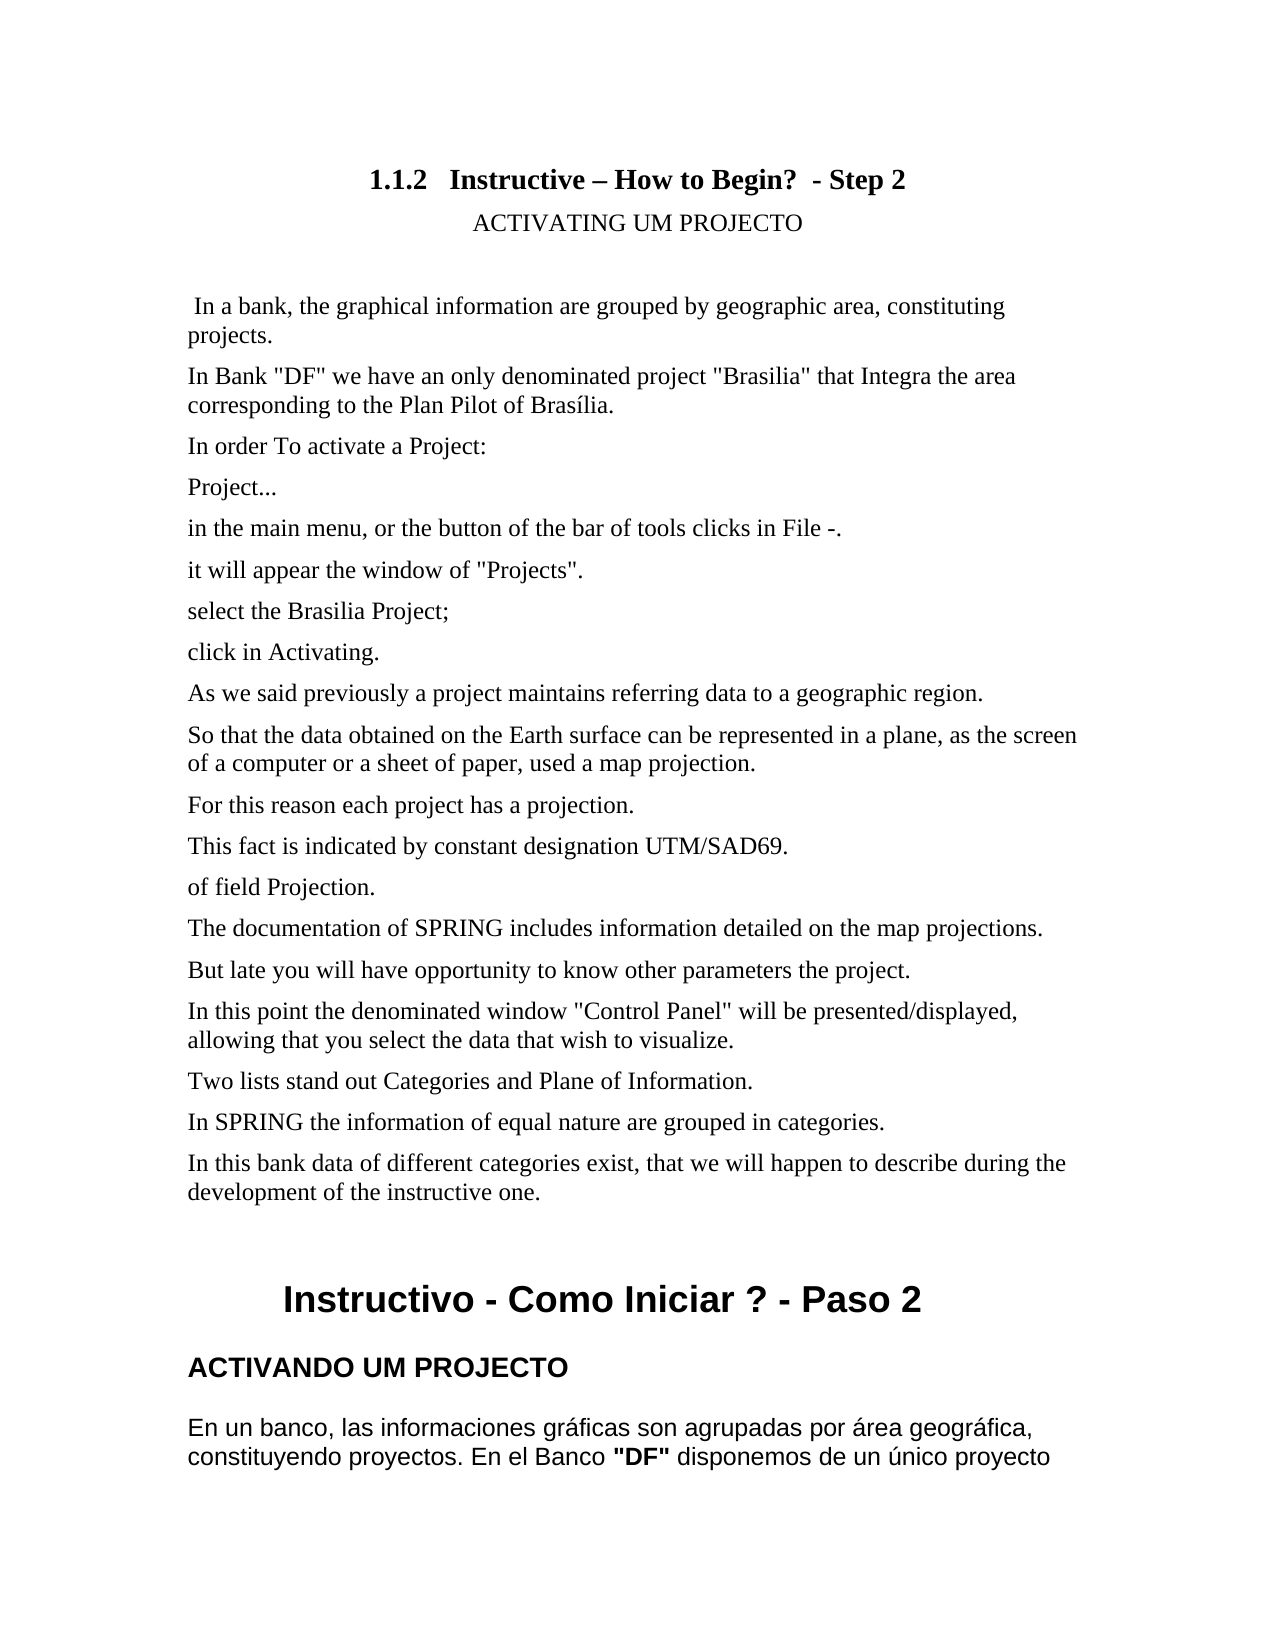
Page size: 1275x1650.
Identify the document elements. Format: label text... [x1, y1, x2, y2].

text 1.1.2 Instructive – How to Begin? - Step 2 [187, 162, 1087, 196]
text En un banco, las informaciones gráficas son agrupadas por área geográfica, constituyendo proyectos. En el Banco "DF" disponemos de un único proyecto [187, 1413, 1087, 1471]
subtitle ACTIVANDO UM PROJECTO [187, 1351, 1087, 1384]
table_header Instructivo - Como Iniciar ? - Paso 2 [183, 1276, 1023, 1322]
text it will appear the window of "Projects". [187, 555, 1087, 583]
text ACTIVATING UM PROJECTO [187, 208, 1087, 237]
text In this point the denominated window "Control Panel" will be presented/displayed, allowing that you select the data that wish to visualize. [187, 996, 1087, 1053]
text So that the data obtained on the Earth surface can be represented in a plane, as the screen of a computer or a sheet of paper, used a map projection. [187, 720, 1087, 777]
text In this bank data of different categories exist, that we will happen to describe during the development of the instructive one. [187, 1148, 1087, 1206]
text For this reason each project has a projection. [187, 790, 1087, 818]
table_header [1023, 1276, 1092, 1322]
text of field Projection. [187, 872, 1087, 901]
text select the Brasilia Project; [187, 596, 1087, 625]
text In order To activate a Project: [187, 431, 1087, 460]
text Two lists stand out Categories and Plane of Information. [187, 1066, 1087, 1095]
text in the main menu, or the button of the bar of tools clicks in File -. [187, 513, 1087, 542]
text click in Activating. [187, 637, 1087, 666]
text In SPRING the information of equal nature are grouped in categories. [187, 1107, 1087, 1136]
text In a bank, the graphical information are grouped by geographic area, constituting projects. [187, 291, 1087, 348]
text In Bank "DF" we have an only denominated project "Brasilia" that Integra the area corresponding to the Plan Pilot of Brasília. [187, 361, 1087, 418]
text This fact is indicated by constant designation UTM/SAD69. [187, 831, 1087, 860]
text As we said previously a project maintains referring data to a geographic region. [187, 678, 1087, 707]
text The documentation of SPRING includes information detailed on the map projections. [187, 913, 1087, 942]
text But late you will have opportunity to know other parameters the project. [187, 955, 1087, 983]
text Project... [187, 472, 1087, 501]
